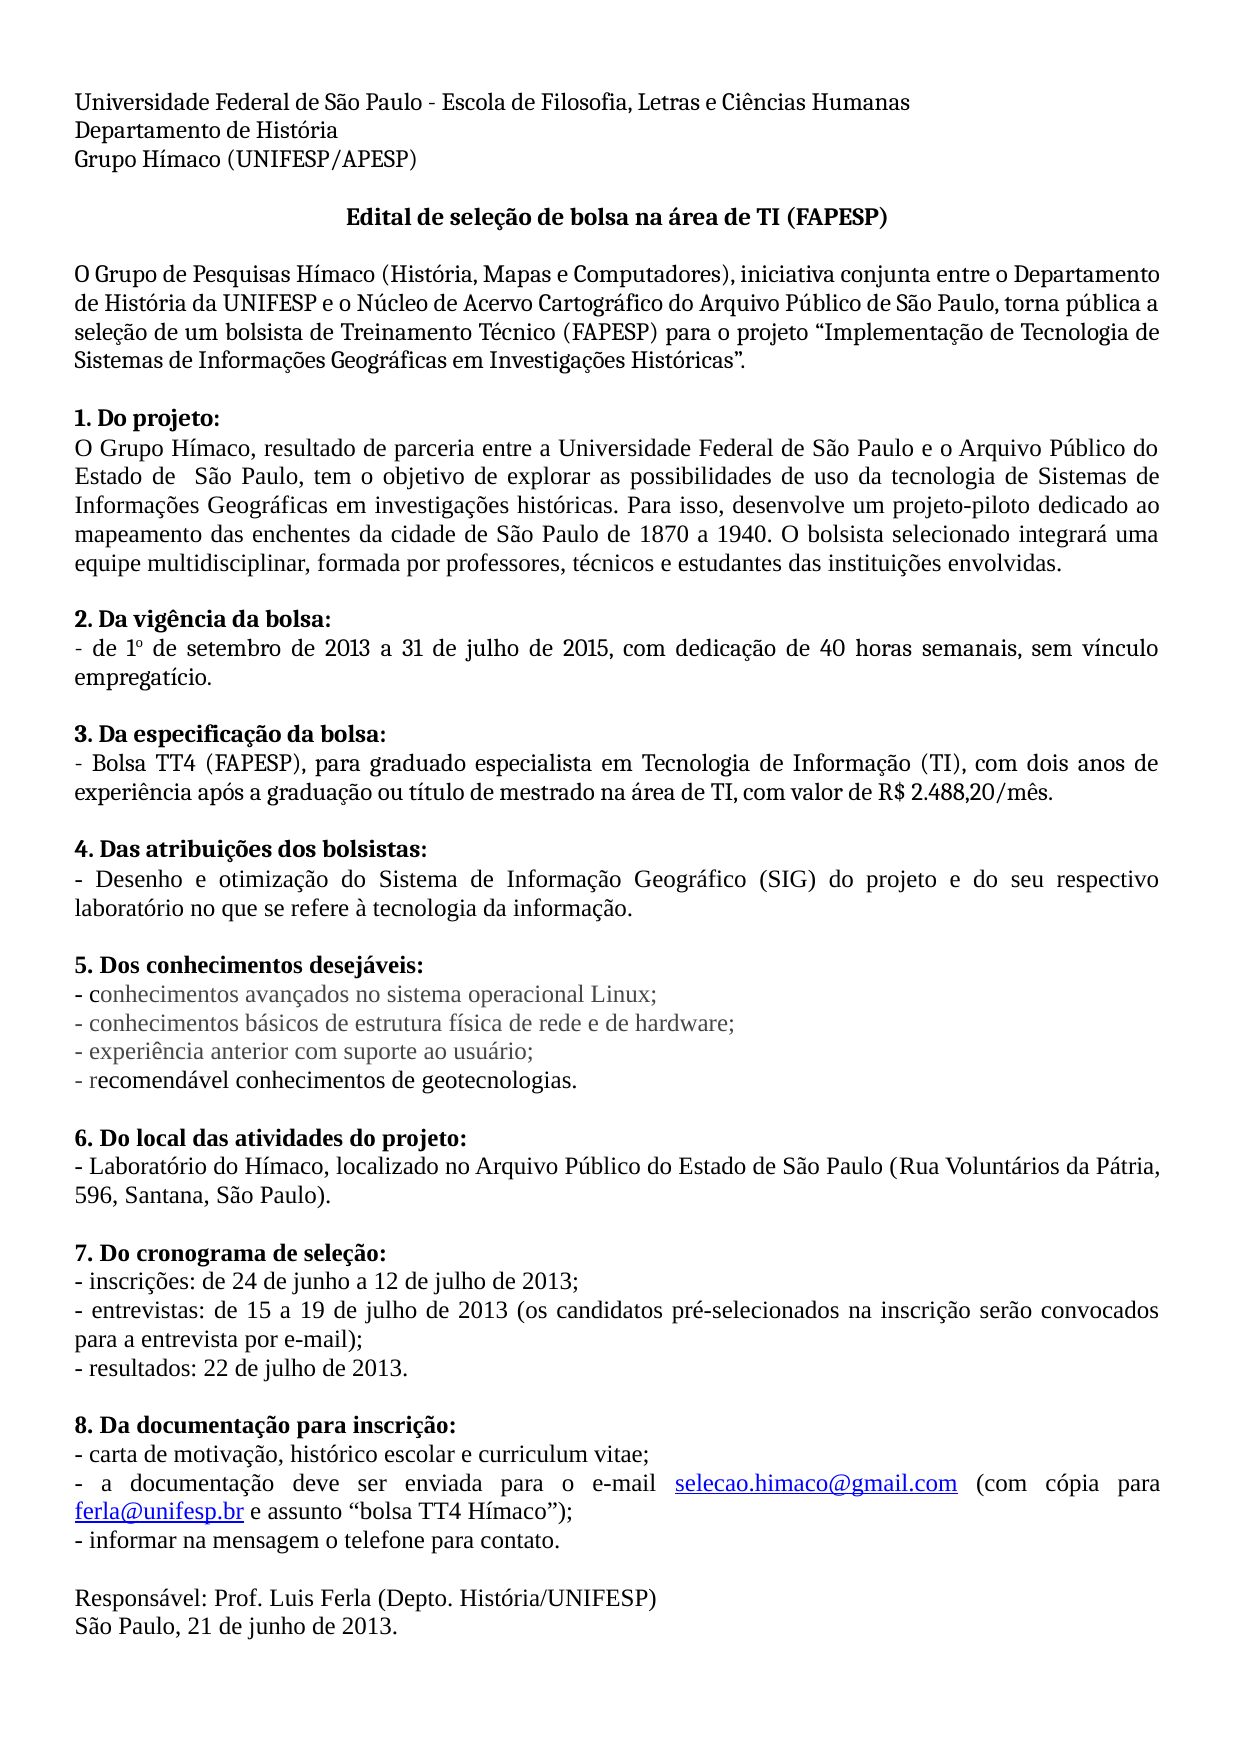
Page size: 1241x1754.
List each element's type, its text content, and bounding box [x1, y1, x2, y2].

text - resultados: 22 de julho de 2013. [74, 1353, 1161, 1381]
text - conhecimentos básicos de estrutura física de rede e de hardware; [74, 1008, 1161, 1036]
text 3. Da especificação da bolsa: [74, 720, 1161, 749]
text São Paulo, 21 de junho de 2013. [74, 1611, 1161, 1640]
text - carta de motivação, histórico escolar e curriculum vitae; [74, 1439, 1161, 1468]
text - Desenho e otimização do Sistema de Informação Geográfico (SIG) do projeto e do seu respectivo laboratório no que se refere à tecnologia da informação. [74, 864, 1161, 921]
text O Grupo Hímaco, resultado de parceria entre a Universidade Federal de São Paulo e o Arquivo Público do Estado de São Paulo, tem o objetivo de explorar as possibilidades de uso da tecnologia de Sistemas de Informações Geográficas em investigações históricas. Para isso, desenvolve um projeto-piloto dedicado ao mapeamento das enchentes da cidade de São Paulo de 1870 a 1940. O bolsista selecionado integrará uma equipe multidisciplinar, formada por professores, técnicos e estudantes das instituições envolvidas. [74, 433, 1161, 576]
text Grupo Hímaco (UNIFESP/APESP) [74, 145, 1161, 174]
text O Grupo de Pesquisas Hímaco (História, Mapas e Computadores), iniciativa conjunta entre o Departamento de História da UNIFESP e o Núcleo de Acervo Cartográfico do Arquivo Público de São Paulo, torna pública a seleção de um bolsista de Treinamento Técnico (FAPESP) para o projeto “Implementação de Tecnologia de Sistemas de Informações Geográficas em Investigações Históricas”. [74, 260, 1161, 375]
text - de 1o de setembro de 2013 a 31 de julho de 2015, com dedicação de 40 horas semanais, sem vínculo empregatício. [74, 634, 1161, 691]
text - informar na mensagem o telefone para contato. [74, 1525, 1161, 1554]
text 4. Das atribuições dos bolsistas: [74, 835, 1161, 864]
text 7. Do cronograma de seleção: [74, 1238, 1161, 1266]
text Departamento de História [74, 116, 1161, 145]
text Universidade Federal de São Paulo - Escola de Filosofia, Letras e Ciências Humanas [74, 88, 1161, 116]
text Edital de seleção de bolsa na área de TI (FAPESP) [74, 203, 1161, 231]
text 5. Dos conhecimentos desejáveis: [74, 950, 1161, 979]
text - conhecimentos avançados no sistema operacional Linux; [74, 979, 1161, 1008]
text - inscrições: de 24 de junho a 12 de julho de 2013; [74, 1266, 1161, 1295]
text - entrevistas: de 15 a 19 de julho de 2013 (os candidatos pré-selecionados na inscrição serão convocados para a entrevista por e-mail); [74, 1295, 1161, 1353]
text - a documentação deve ser enviada para o e-mail selecao.himaco@gmail.com (com cópia para ferla@unifesp.br e assunto “bolsa TT4 Hímaco”); [74, 1468, 1161, 1525]
text - recomendável conhecimentos de geotecnologias. [74, 1065, 1161, 1094]
text 8. Da documentação para inscrição: [74, 1410, 1161, 1439]
text 6. Do local das atividades do projeto: [74, 1123, 1161, 1151]
text - Laboratório do Hímaco, localizado no Arquivo Público do Estado de São Paulo (Rua Voluntários da Pátria, 596, Santana, São Paulo). [74, 1151, 1161, 1209]
text - Bolsa TT4 (FAPESP), para graduado especialista em Tecnologia de Informação (TI), com dois anos de experiência após a graduação ou título de mestrado na área de TI, com valor de R$ 2.488,20/mês. [74, 749, 1161, 806]
text - experiência anterior com suporte ao usuário; [74, 1036, 1161, 1065]
text 1. Do projeto: [74, 404, 1161, 433]
text 2. Da vigência da bolsa: [74, 605, 1161, 634]
text Responsável: Prof. Luis Ferla (Depto. História/UNIFESP) [74, 1583, 1161, 1611]
